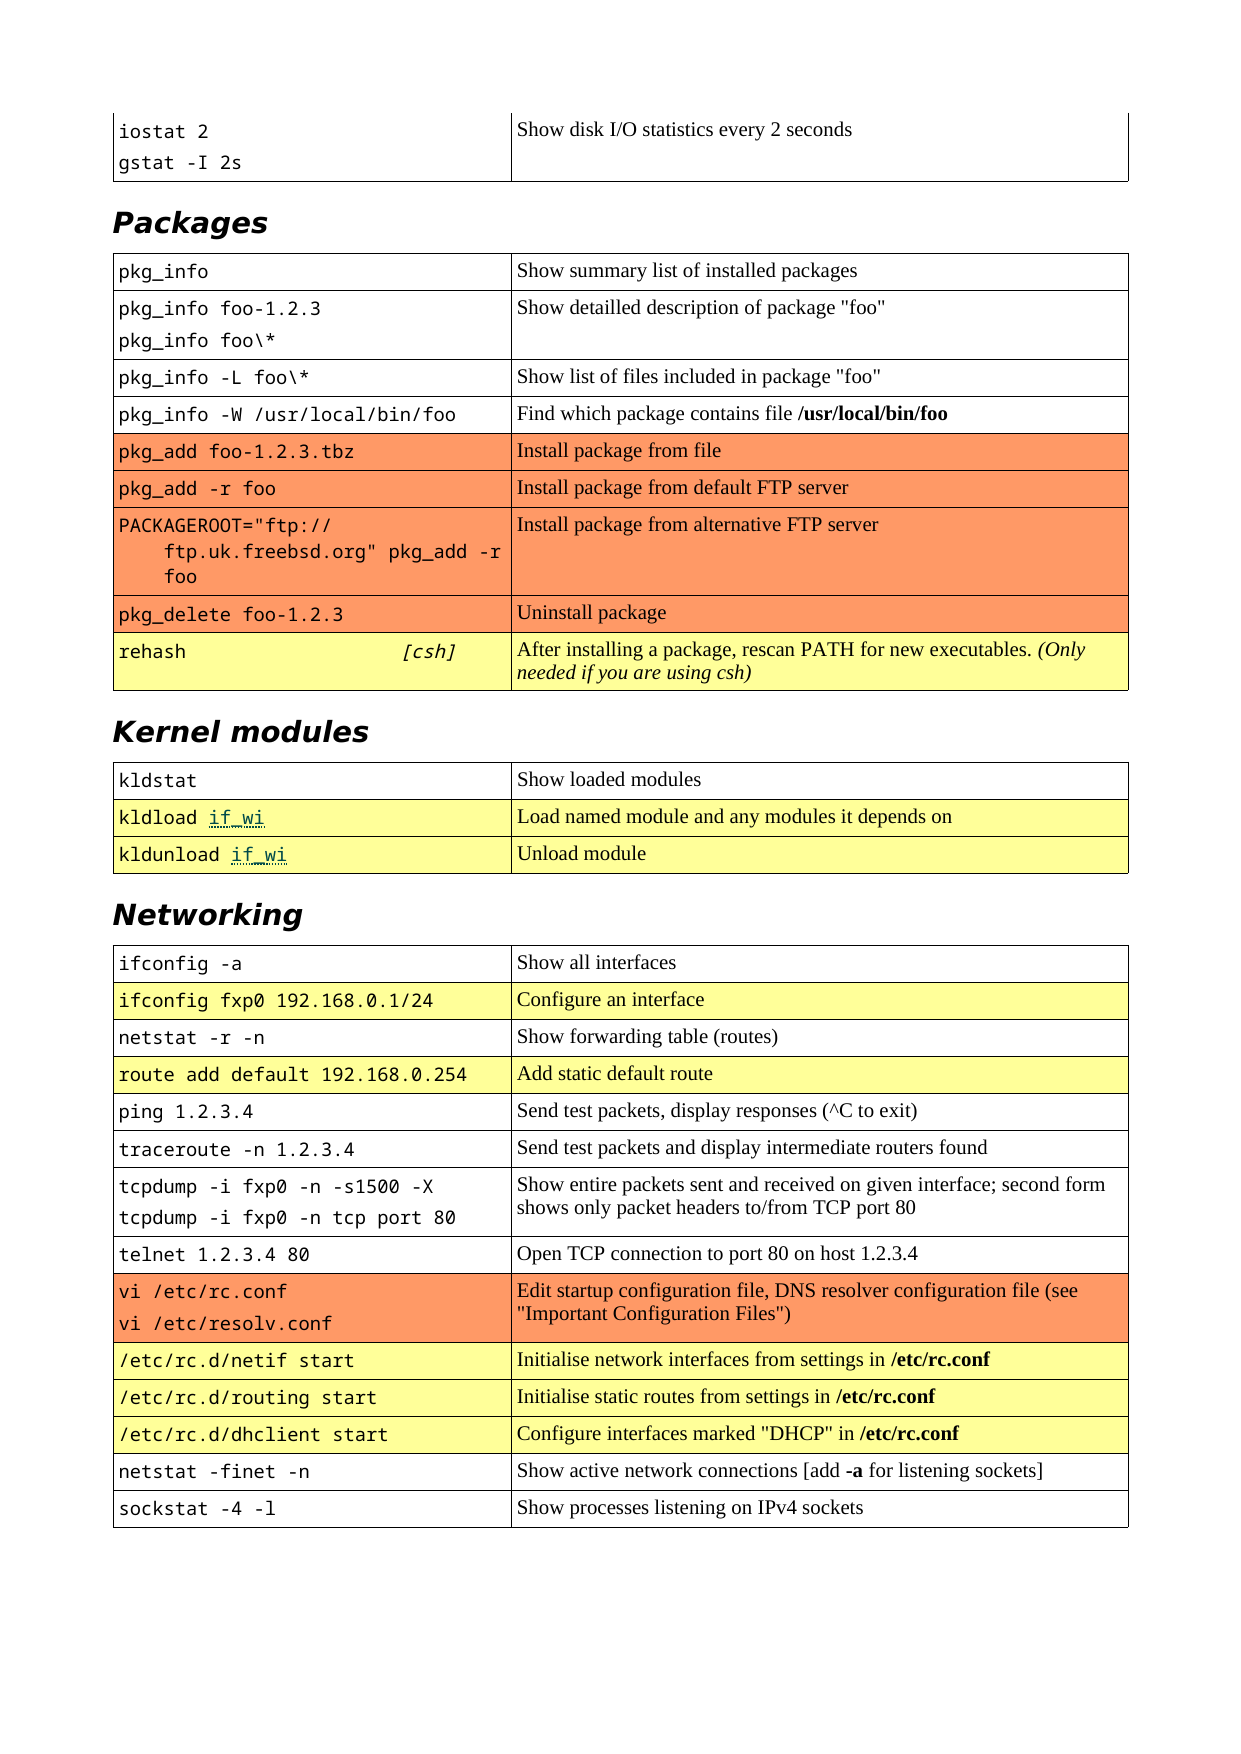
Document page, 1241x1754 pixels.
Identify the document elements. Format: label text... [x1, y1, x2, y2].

table_cell Send test packets, display responses (^C to exit) [512, 1094, 1128, 1130]
table_header Show loaded modules [512, 763, 1128, 799]
table_cell Find which package contains file /usr/local/bin/foo [512, 397, 1128, 433]
table_cell netstat -finet -n [114, 1454, 511, 1490]
table_cell pkg_delete foo-1.2.3 [114, 596, 511, 632]
table_cell traceroute -n 1.2.3.4 [114, 1131, 511, 1167]
table_cell route add default 192.168.0.254 [114, 1057, 511, 1093]
table_cell Unload module [512, 837, 1128, 873]
table_cell pkg_add -r foo [114, 471, 511, 507]
table_cell Install package from default FTP server [512, 471, 1128, 507]
table_cell pkg_info -W /usr/local/bin/foo [114, 397, 511, 433]
table_cell /etc/rc.d/dhclient start [114, 1417, 511, 1453]
table_cell Configure interfaces marked "DHCP" in /etc/rc.conf [512, 1417, 1128, 1453]
table_cell Initialise network interfaces from settings in /etc/rc.conf [512, 1343, 1128, 1379]
table_cell vi /etc/rc.conf vi /etc/resolv.conf [114, 1274, 511, 1342]
table_header Show all interfaces [512, 946, 1128, 982]
table_cell PACKAGEROOT="ftp://ftp.uk.freebsd.org" pkg_add -r foo [114, 508, 511, 595]
table_cell pkg_info foo-1.2.3 pkg_info foo\* [114, 291, 511, 359]
table_cell ifconfig fxp0 192.168.0.1/24 [114, 983, 511, 1019]
table_cell Show disk I/O statistics every 2 seconds [512, 113, 1128, 181]
table_cell Edit startup configuration file, DNS resolver configuration file (see "Important Configuration Files") [512, 1274, 1128, 1342]
table_cell Initialise static routes from settings in /etc/rc.conf [512, 1380, 1128, 1416]
table_cell rehash [csh] [114, 633, 511, 690]
table_cell Send test packets and display intermediate routers found [512, 1131, 1128, 1167]
table_cell netstat -r -n [114, 1020, 511, 1056]
table_cell Show detailled description of package "foo" [512, 291, 1128, 359]
table_header kldstat [114, 763, 511, 799]
table_cell Install package from file [512, 434, 1128, 470]
subtitle Networking [112, 898, 1128, 932]
table_cell /etc/rc.d/netif start [114, 1343, 511, 1379]
table_header Show summary list of installed packages [512, 254, 1128, 290]
subtitle Packages [112, 206, 1128, 240]
table_cell Configure an interface [512, 983, 1128, 1019]
table_cell Show list of files included in package "foo" [512, 360, 1128, 396]
table_cell iostat 2 gstat -I 2s [114, 113, 511, 181]
table_cell Uninstall package [512, 596, 1128, 632]
table_cell tcpdump -i fxp0 -n -s1500 -X tcpdump -i fxp0 -n tcp port 80 [114, 1168, 511, 1236]
table_cell After installing a package, rescan PATH for new executables. (Only needed if you are using csh) [512, 633, 1128, 690]
subtitle Kernel modules [112, 715, 1128, 749]
table_header pkg_info [114, 254, 511, 290]
table_cell telnet 1.2.3.4 80 [114, 1237, 511, 1273]
table_cell kldunload if_wi [114, 837, 511, 873]
table_cell Load named module and any modules it depends on [512, 800, 1128, 836]
table_cell pkg_info -L foo\* [114, 360, 511, 396]
table_cell /etc/rc.d/routing start [114, 1380, 511, 1416]
table_cell kldload if_wi [114, 800, 511, 836]
table_cell ping 1.2.3.4 [114, 1094, 511, 1130]
table_cell Open TCP connection to port 80 on host 1.2.3.4 [512, 1237, 1128, 1273]
table_cell Show processes listening on IPv4 sockets [512, 1491, 1128, 1527]
table_cell sockstat -4 -l [114, 1491, 511, 1527]
table_cell Show forwarding table (routes) [512, 1020, 1128, 1056]
table_cell Show active network connections [add -a for listening sockets] [512, 1454, 1128, 1490]
table_cell Show entire packets sent and received on given interface; second form shows only packet headers to/from TCP port 80 [512, 1168, 1128, 1236]
table_header ifconfig -a [114, 946, 511, 982]
table_cell Add static default route [512, 1057, 1128, 1093]
table_cell pkg_add foo-1.2.3.tbz [114, 434, 511, 470]
table_cell Install package from alternative FTP server [512, 508, 1128, 595]
